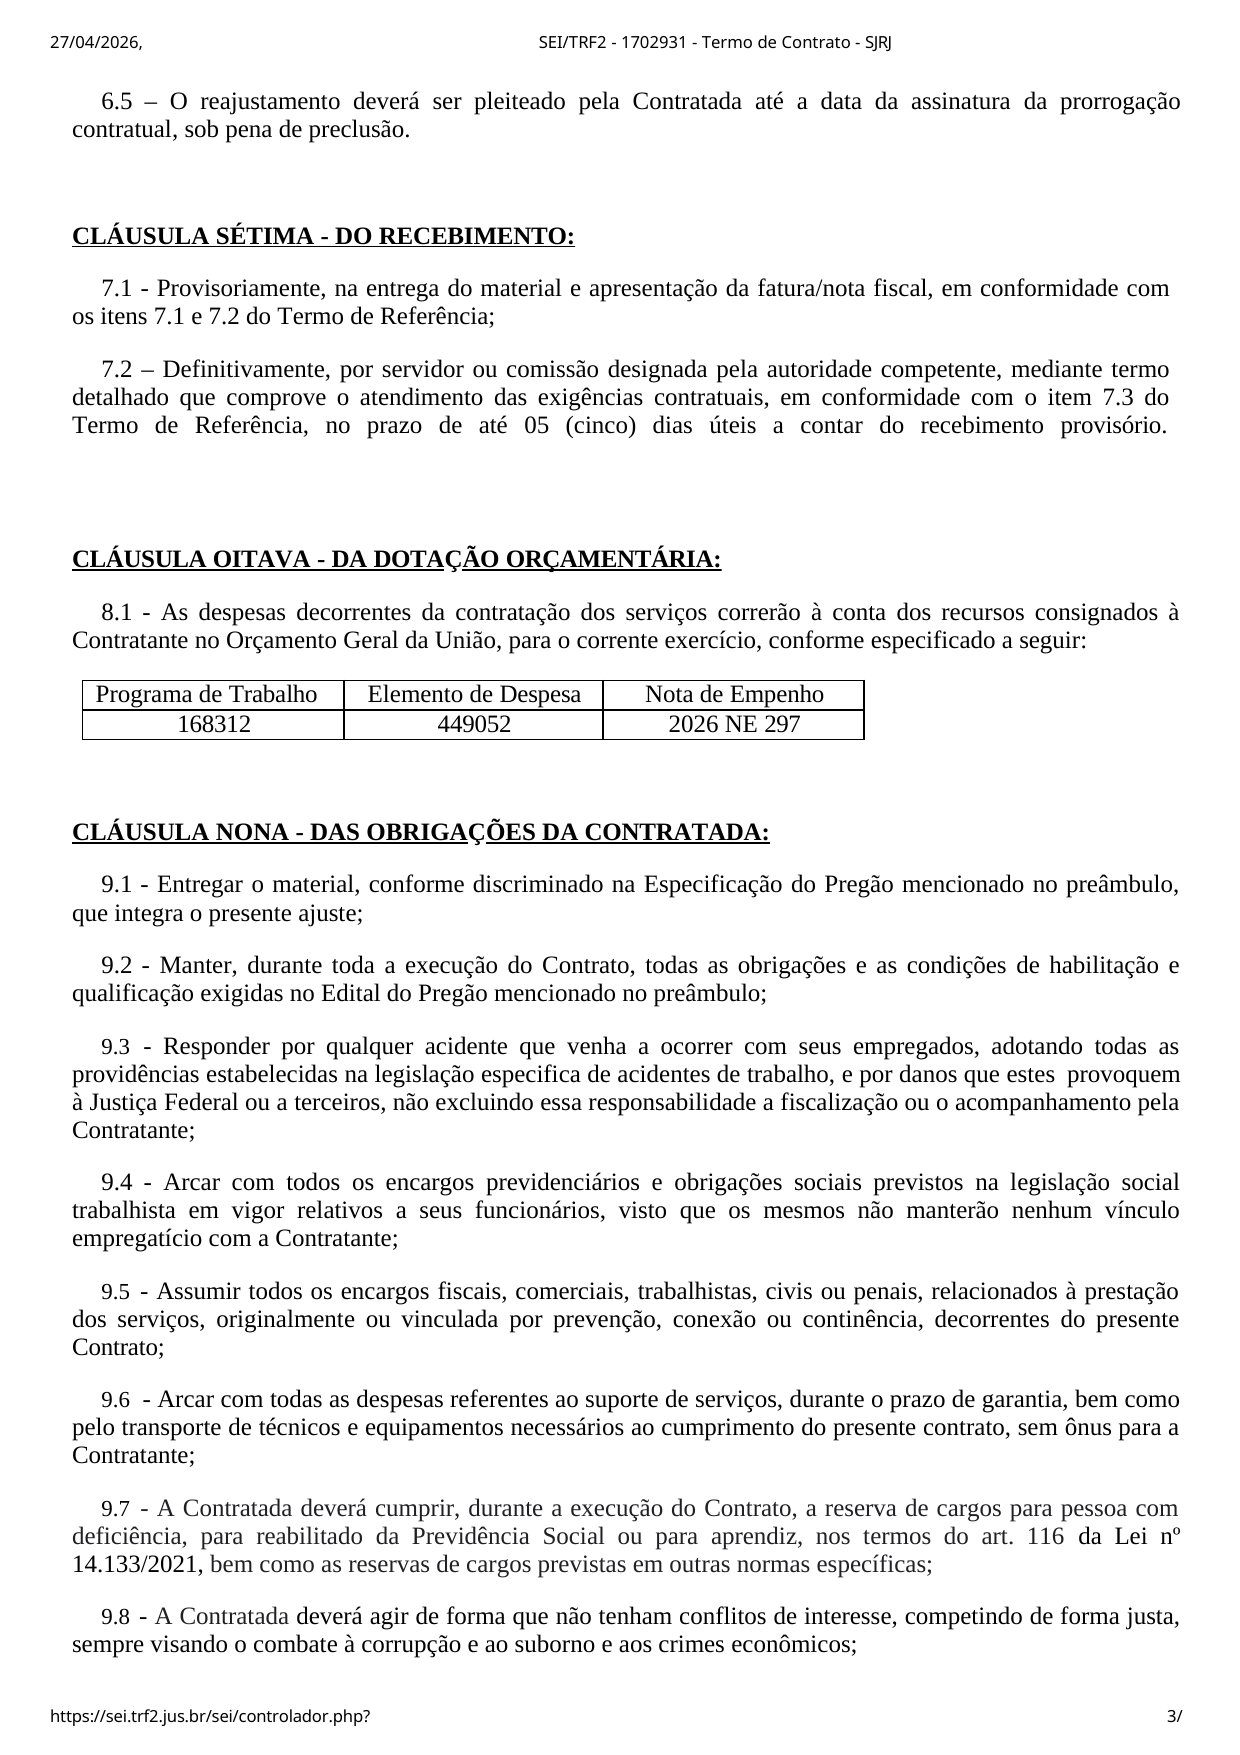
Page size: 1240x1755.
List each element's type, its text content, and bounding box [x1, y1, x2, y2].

table_cell 449052 [345, 711, 602, 739]
list - Arcar com todas as despesas referentes ao suporte de serviços, durante o prazo de garantia, bem como pelo transporte de técnicos e equipamentos necessários ao cumprimento do presente contrato, sem ônus para a Contratante; [72, 1385, 1181, 1469]
table_header Elemento de Despesa [345, 681, 602, 709]
list - Arcar com todos os encargos previdenciários e obrigações sociais previstos na legislação social trabalhista em vigor relativos a seus funcionários, visto que os mesmos não manterão nenhum vínculo empregatício com a Contratante; [72, 1168, 1181, 1252]
list - A Contratada deverá cumprir, durante a execução do Contrato, a reserva de cargos para pessoa com deficiência, para reabilitado da Previdência Social ou para aprendiz, nos termos do art. 116 da Lei nº 14.133/2021, bem como as reservas de cargos previstas em outras normas específicas; [72, 1494, 1181, 1577]
text 7.1 - Provisoriamente, na entrega do material e apresentação da fatura/nota fiscal, em conformidade com os itens 7.1 e 7.2 do Termo de Referência; [72, 274, 1171, 330]
subtitle CLÁUSULA SÉTIMA - DO RECEBIMENTO: [72, 221, 1181, 249]
subtitle CLÁUSULA NONA - DAS OBRIGAÇÕES DA CONTRATADA: [72, 817, 1181, 846]
list - Entregar o material, conforme discriminado na Especificação do Pregão mencionado no preâmbulo, que integra o presente ajuste; [72, 871, 1181, 926]
text 7.2 – Definitivamente, por servidor ou comissão designada pela autoridade competente, mediante termo detalhado que comprove o atendimento das exigências contratuais, em conformidade com o item 7.3 do Termo de Referência, no prazo de até 05 (cinco) dias úteis a contar do recebimento provisório. [72, 355, 1171, 438]
list - Assumir todos os encargos fiscais, comerciais, trabalhistas, civis ou penais, relacionados à prestação dos serviços, originalmente ou vinculada por prevenção, conexão ou continência, decorrentes do presente Contrato; [72, 1277, 1181, 1361]
table_cell 168312 [83, 711, 343, 739]
list – O reajustamento deverá ser pleiteado pela Contratada até a data da assinatura da prorrogação contratual, sob pena de preclusão. [72, 87, 1181, 143]
list - Responder por qualquer acidente que venha a ocorrer com seus empregados, adotando todas as providências estabelecidas na legislação especifica de acidentes de trabalho, e por danos que estes provoquem à Justiça Federal ou a terceiros, não excluindo essa responsabilidade a fiscalização ou o acompanhamento pela Contratante; [72, 1032, 1181, 1143]
table_header Programa de Trabalho [83, 681, 343, 709]
list - As despesas decorrentes da contratação dos serviços correrão à conta dos recursos consignados à Contratante no Orçamento Geral da União, para o corrente exercício, conforme especificado a seguir: [72, 598, 1181, 653]
subtitle CLÁUSULA OITAVA - DA DOTAÇÃO ORÇAMENTÁRIA: [72, 544, 1181, 573]
list - Manter, durante toda a execução do Contrato, todas as obrigações e as condições de habilitação e qualificação exigidas no Edital do Pregão mencionado no preâmbulo; [72, 951, 1181, 1007]
table_cell 2026 NE 297 [604, 711, 863, 739]
list - A Contratada deverá agir de forma que não tenham conflitos de interesse, competindo de forma justa, sempre visando o combate à corrupção e ao suborno e aos crimes econômicos; [72, 1602, 1181, 1658]
table_header Nota de Empenho [604, 681, 863, 709]
